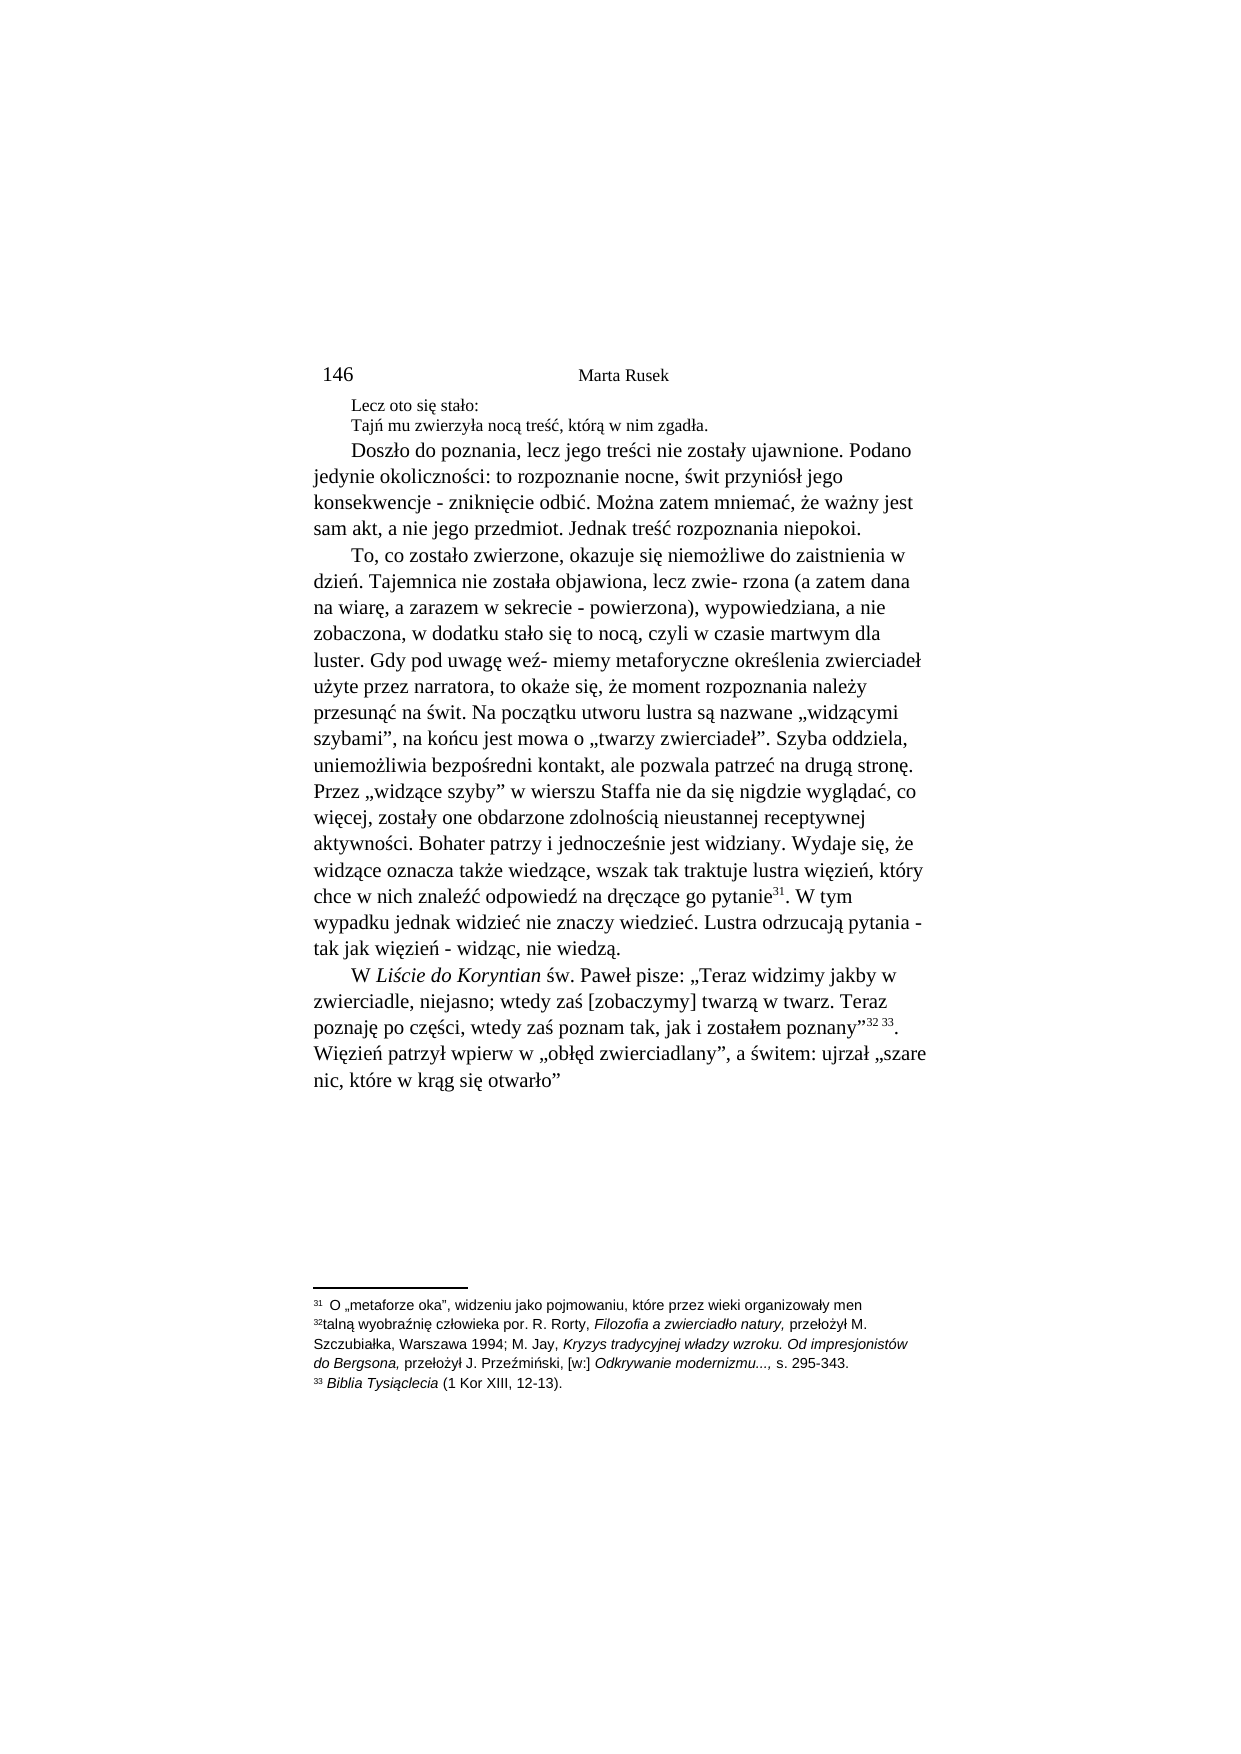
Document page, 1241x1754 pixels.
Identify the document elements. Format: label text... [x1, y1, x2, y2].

text Doszło do poznania, lecz jego treści nie zostały ujaw­nione. Podano jedynie okoliczności: to rozpoznanie nocne, świt przyniósł jego konsekwencje - zniknięcie odbić. Można zatem mniemać, że ważny jest sam akt, a nie jego przedmiot. Jednak treść rozpoznania niepokoi. [313, 435, 928, 540]
text O „metaforze oka”, widzeniu jako pojmowaniu, które przez wieki organizowały men­ [313, 1294, 928, 1313]
text Lecz oto się stało: [313, 394, 928, 415]
text W Liście do Koryntian św. Paweł pisze: „Teraz widzi­my jakby w zwierciadle, niejasno; wtedy zaś [zobaczymy] twa­rzą w twarz. Teraz poznaję po części, wtedy zaś poznam tak, jak i zostałem poznany” . Więzień patrzył wpierw w „obłęd zwier­ciadlany”, a świtem: ujrzał „szare nic, które w krąg się otwarło” [313, 960, 928, 1092]
text Tajń mu zwierzyła nocą treść, którą w nim zgadła. [313, 415, 928, 435]
text Biblia Tysiąclecia (1 Kor XIII, 12-13). [313, 1372, 928, 1391]
text To, co zostało zwierzone, okazuje się niemożliwe do zaistnienia w dzień. Tajemnica nie została objawiona, lecz zwie- rzona (a zatem dana na wiarę, a zarazem w sekrecie - powierzo­na), wypowiedziana, a nie zobaczona, w dodatku stało się to nocą, czyli w czasie martwym dla luster. Gdy pod uwagę weź- miemy metaforyczne określenia zwierciadeł użyte przez narrato­ra, to okaże się, że moment rozpoznania należy przesunąć na świt. Na początku utworu lustra są nazwane „widzącymi szyba­mi”, na końcu jest mowa o „twarzy zwierciadeł”. Szyba oddziela, uniemożliwia bezpośredni kontakt, ale pozwala patrzeć na drugą stronę. Przez „widzące szyby” w wierszu Staffa nie da się nig­dzie wyglądać, co więcej, zostały one obdarzone zdolnością nie­ustannej receptywnej aktywności. Bohater patrzy i jednocześnie jest widziany. Wydaje się, że widzące oznacza także wiedzące, wszak tak traktuje lustra więzień, który chce w nich znaleźć od­powiedź na dręczące go pytanie. W tym wypadku jednak wi­dzieć nie znaczy wiedzieć. Lustra odrzucają pytania - tak jak więzień - widząc, nie wiedzą. [313, 540, 928, 960]
text talną wyobraźnię człowieka por. R. Rorty, Filozofia a zwierciadło natury, przełożył M. Szczubiałka, Warszawa 1994; M. Jay, Kryzys tradycyjnej władzy wzroku. Od im­presjonistów do Bergsona, przełożył J. Przeźmiński, [w:] Odkrywanie modernizmu..., s. 295-343. [313, 1313, 928, 1372]
